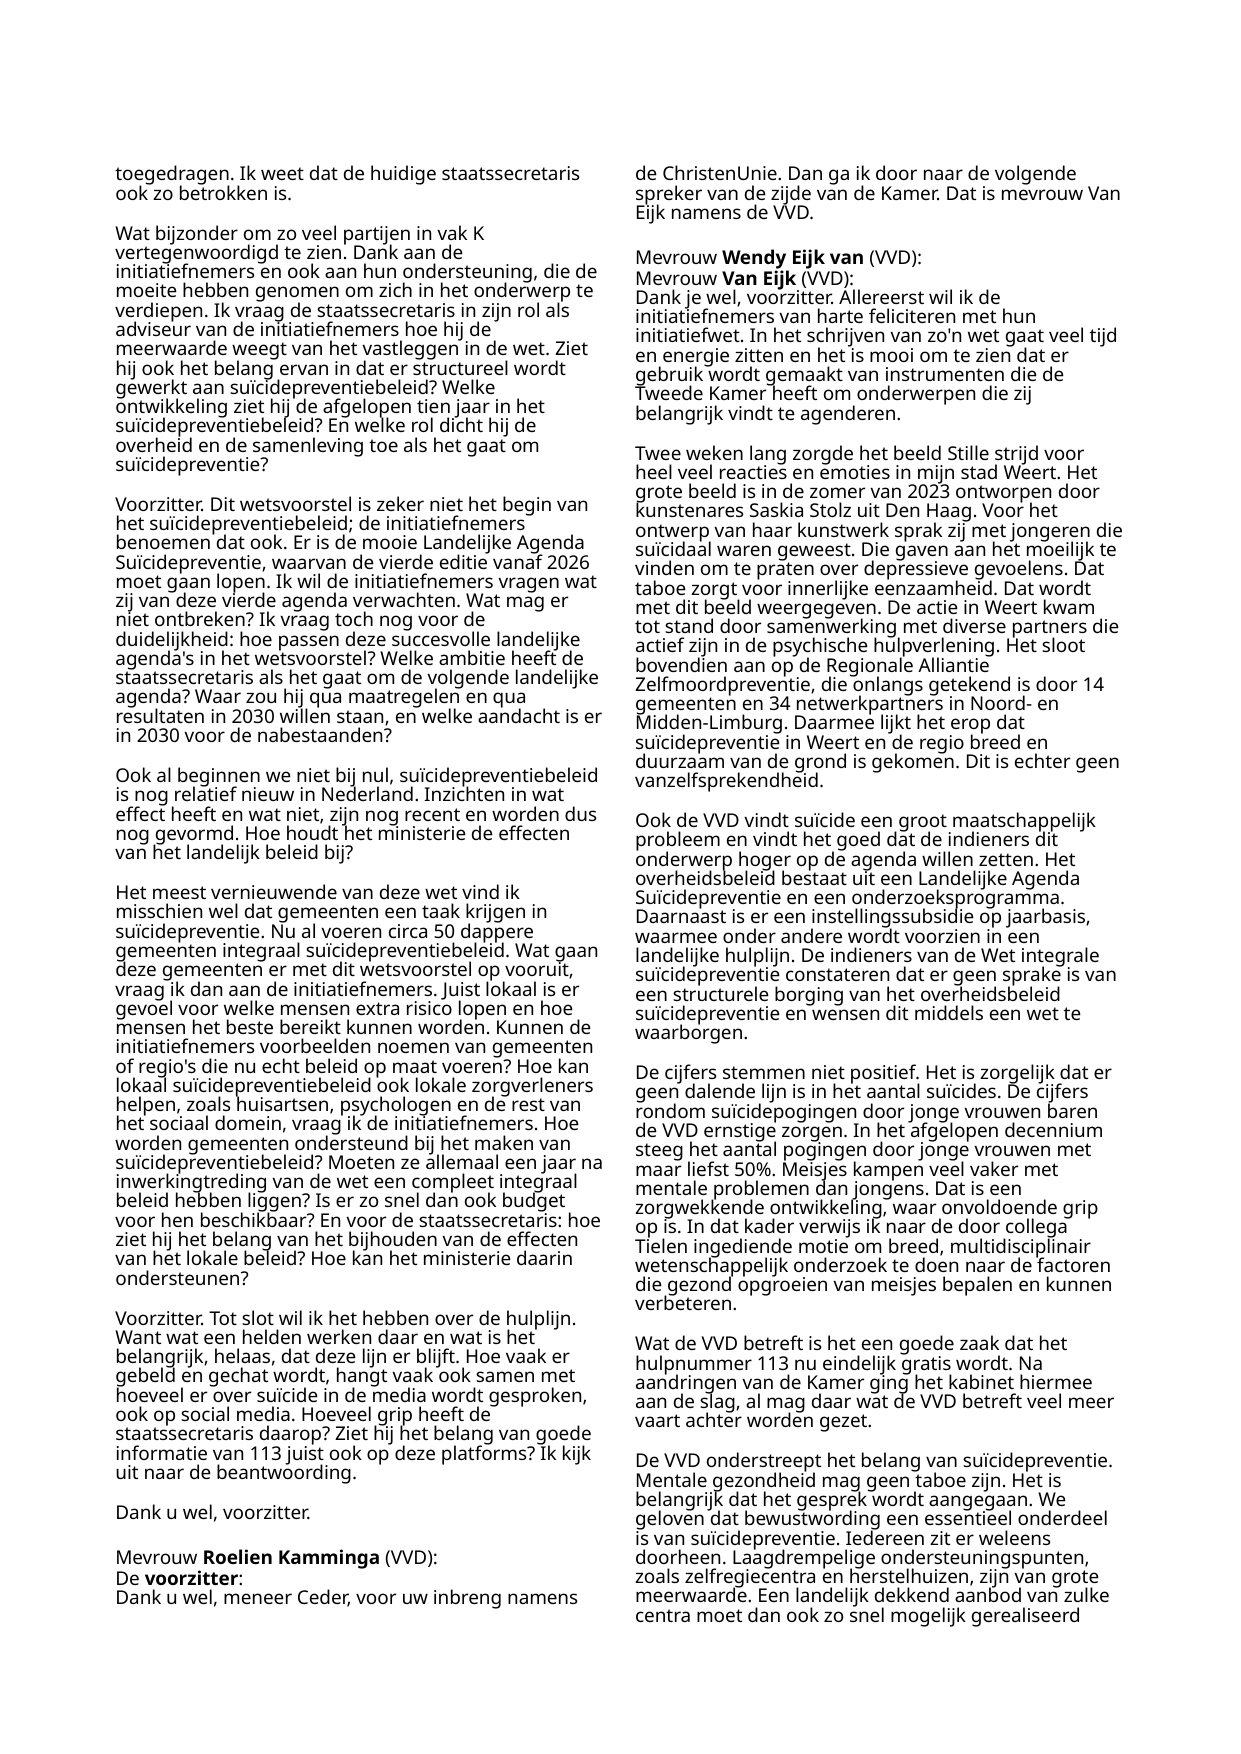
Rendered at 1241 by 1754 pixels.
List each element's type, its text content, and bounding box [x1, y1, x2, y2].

text de ChristenUnie. Dan ga ik door naar de volgende spreker van de zijde van de Kamer. Dat is mevrouw Van Eijk namens de VVD. [635, 165, 1125, 223]
text toegedragen. Ik weet dat de huidige staatssecretaris ook zo betrokken is. [115, 165, 605, 204]
text Wat de VVD betreft is het een goede zaak dat het hulpnummer 113 nu eindelijk gratis wordt. Na aandringen van de Kamer ging het kabinet hiermee aan de slag, al mag daar wat de VVD betreft veel meer vaart achter worden gezet. [635, 1335, 1125, 1432]
text Wat bijzonder om zo veel partijen in vak K vertegenwoordigd te zien. Dank aan de initiatiefnemers en ook aan hun ondersteuning, die de moeite hebben genomen om zich in het onderwerp te verdiepen. Ik vraag de staatssecretaris in zijn rol als adviseur van de initiatiefnemers hoe hij de meerwaarde weegt van het vastleggen in de wet. Ziet hij ook het belang ervan in dat er structureel wordt gewerkt aan suïcidepreventiebeleid? Welke ontwikkeling ziet hij de afgelopen tien jaar in het suïcidepreventiebeleid? En welke rol dicht hij de overheid en de samenleving toe als het gaat om suïcidepreventie? [115, 224, 605, 475]
text Dank je wel, voorzitter. Allereerst wil ik de initiatiefnemers van harte feliciteren met hun initiatiefwet. In het schrijven van zo'n wet gaat veel tijd en energie zitten en het is mooi om te zien dat er gebruik wordt gemaakt van instrumenten die de Tweede Kamer heeft om onderwerpen die zij belangrijk vindt te agenderen. [635, 289, 1125, 424]
text Voorzitter. Tot slot wil ik het hebben over de hulplijn. Want wat een helden werken daar en wat is het belangrijk, helaas, dat deze lijn er blijft. Hoe vaak er gebeld en gechat wordt, hangt vaak ook samen met hoeveel er over suïcide in de media wordt gesproken, ook op social media. Hoeveel grip heeft de staatssecretaris daarop? Ziet hij het belang van goede informatie van 113 juist ook op deze platforms? Ik kijk uit naar de beantwoording. [115, 1309, 605, 1483]
text De voorzitter: [115, 1569, 605, 1589]
text Twee weken lang zorgde het beeld Stille strijd voor heel veel reacties en emoties in mijn stad Weert. Het grote beeld is in de zomer van 2023 ontworpen door kunstenares Saskia Stolz uit Den Haag. Voor het ontwerp van haar kunstwerk sprak zij met jongeren die suïcidaal waren geweest. Die gaven aan het moeilijk te vinden om te praten over depressieve gevoelens. Dat taboe zorgt voor innerlijke eenzaamheid. Dat wordt met dit beeld weergegeven. De actie in Weert kwam tot stand door samenwerking met diverse partners die actief zijn in de psychische hulpverlening. Het sloot bovendien aan op de Regionale Alliantie Zelfmoordpreventie, die onlangs getekend is door 14 gemeenten en 34 netwerkpartners in Noord- en Midden-Limburg. Daarmee lijkt het erop dat suïcidepreventie in Weert en de regio breed en duurzaam van de grond is gekomen. Dit is echter geen vanzelfsprekendheid. [635, 444, 1125, 791]
text Het meest vernieuwende van deze wet vind ik misschien wel dat gemeenten een taak krijgen in suïcidepreventie. Nu al voeren circa 50 dappere gemeenten integraal suïcidepreventiebeleid. Wat gaan deze gemeenten er met dit wetsvoorstel op vooruit, vraag ik dan aan de initiatiefnemers. Juist lokaal is er gevoel voor welke mensen extra risico lopen en hoe mensen het beste bereikt kunnen worden. Kunnen de initiatiefnemers voorbeelden noemen van gemeenten of regio's die nu echt beleid op maat voeren? Hoe kan lokaal suïcidepreventiebeleid ook lokale zorgverleners helpen, zoals huisartsen, psychologen en de rest van het sociaal domein, vraag ik de initiatiefnemers. Hoe worden gemeenten ondersteund bij het maken van suïcidepreventiebeleid? Moeten ze allemaal een jaar na inwerkingtreding van de wet een compleet integraal beleid hebben liggen? Is er zo snel dan ook budget voor hen beschikbaar? En voor de staatssecretaris: hoe ziet hij het belang van het bijhouden van de effecten van het lokale beleid? Hoe kan het ministerie daarin ondersteunen? [115, 884, 605, 1289]
text De cijfers stemmen niet positief. Het is zorgelijk dat er geen dalende lijn is in het aantal suïcides. De cijfers rondom suïcidepogingen door jonge vrouwen baren de VVD ernstige zorgen. In het afgelopen decennium steeg het aantal pogingen door jonge vrouwen met maar liefst 50%. Meisjes kampen veel vaker met mentale problemen dan jongens. Dat is een zorgwekkende ontwikkeling, waar onvoldoende grip op is. In dat kader verwijs ik naar de door collega Tielen ingediende motie om breed, multidisciplinair wetenschappelijk onderzoek te doen naar de factoren die gezond opgroeien van meisjes bepalen en kunnen verbeteren. [635, 1064, 1125, 1315]
text Ook de VVD vindt suïcide een groot maatschappelijk probleem en vindt het goed dat de indieners dit onderwerp hoger op de agenda willen zetten. Het overheidsbeleid bestaat uit een Landelijke Agenda Suïcidepreventie en een onderzoeksprogramma. Daarnaast is er een instellingssubsidie op jaarbasis, waarmee onder andere wordt voorzien in een landelijke hulplijn. De indieners van de Wet integrale suïcidepreventie constateren dat er geen sprake is van een structurele borging van het overheidsbeleid suïcidepreventie en wensen dit middels een wet te waarborgen. [635, 812, 1125, 1043]
text De VVD onderstreept het belang van suïcidepreventie. Mentale gezondheid mag geen taboe zijn. Het is belangrijk dat het gesprek wordt aangegaan. We geloven dat bewustwording een essentieel onderdeel is van suïcidepreventie. Iedereen zit er weleens doorheen. Laagdrempelige ondersteuningspunten, zoals zelfregiecentra en herstelhuizen, zijn van grote meerwaarde. Een landelijk dekkend aanbod van zulke centra moet dan ook zo snel mogelijk gerealiseerd [635, 1452, 1125, 1626]
text Dank u wel, voorzitter. [115, 1504, 605, 1523]
text Ook al beginnen we niet bij nul, suïcidepreventiebeleid is nog relatief nieuw in Nederland. Inzichten in wat effect heeft en wat niet, zijn nog recent en worden dus nog gevormd. Hoe houdt het ministerie de effecten van het landelijk beleid bij? [115, 767, 605, 863]
text Dank u wel, meneer Ceder, voor uw inbreng namens [115, 1589, 605, 1608]
text Mevrouw Roelien Kamminga (VVD): [115, 1544, 605, 1569]
text Voorzitter. Dit wetsvoorstel is zeker niet het begin van het suïcidepreventiebeleid; de initiatiefnemers benoemen dat ook. Er is de mooie Landelijke Agenda Suïcidepreventie, waarvan de vierde editie vanaf 2026 moet gaan lopen. Ik wil de initiatiefnemers vragen wat zij van deze vierde agenda verwachten. Wat mag er niet ontbreken? Ik vraag toch nog voor de duidelijkheid: hoe passen deze succesvolle landelijke agenda's in het wetsvoorstel? Welke ambitie heeft de staatssecretaris als het gaat om de volgende landelijke agenda? Waar zou hij qua maatregelen en qua resultaten in 2030 willen staan, en welke aandacht is er in 2030 voor de nabestaanden? [115, 496, 605, 746]
text Mevrouw Wendy Eijk van (VVD): [635, 244, 1125, 270]
text Mevrouw Van Eijk (VVD): [635, 270, 1125, 289]
